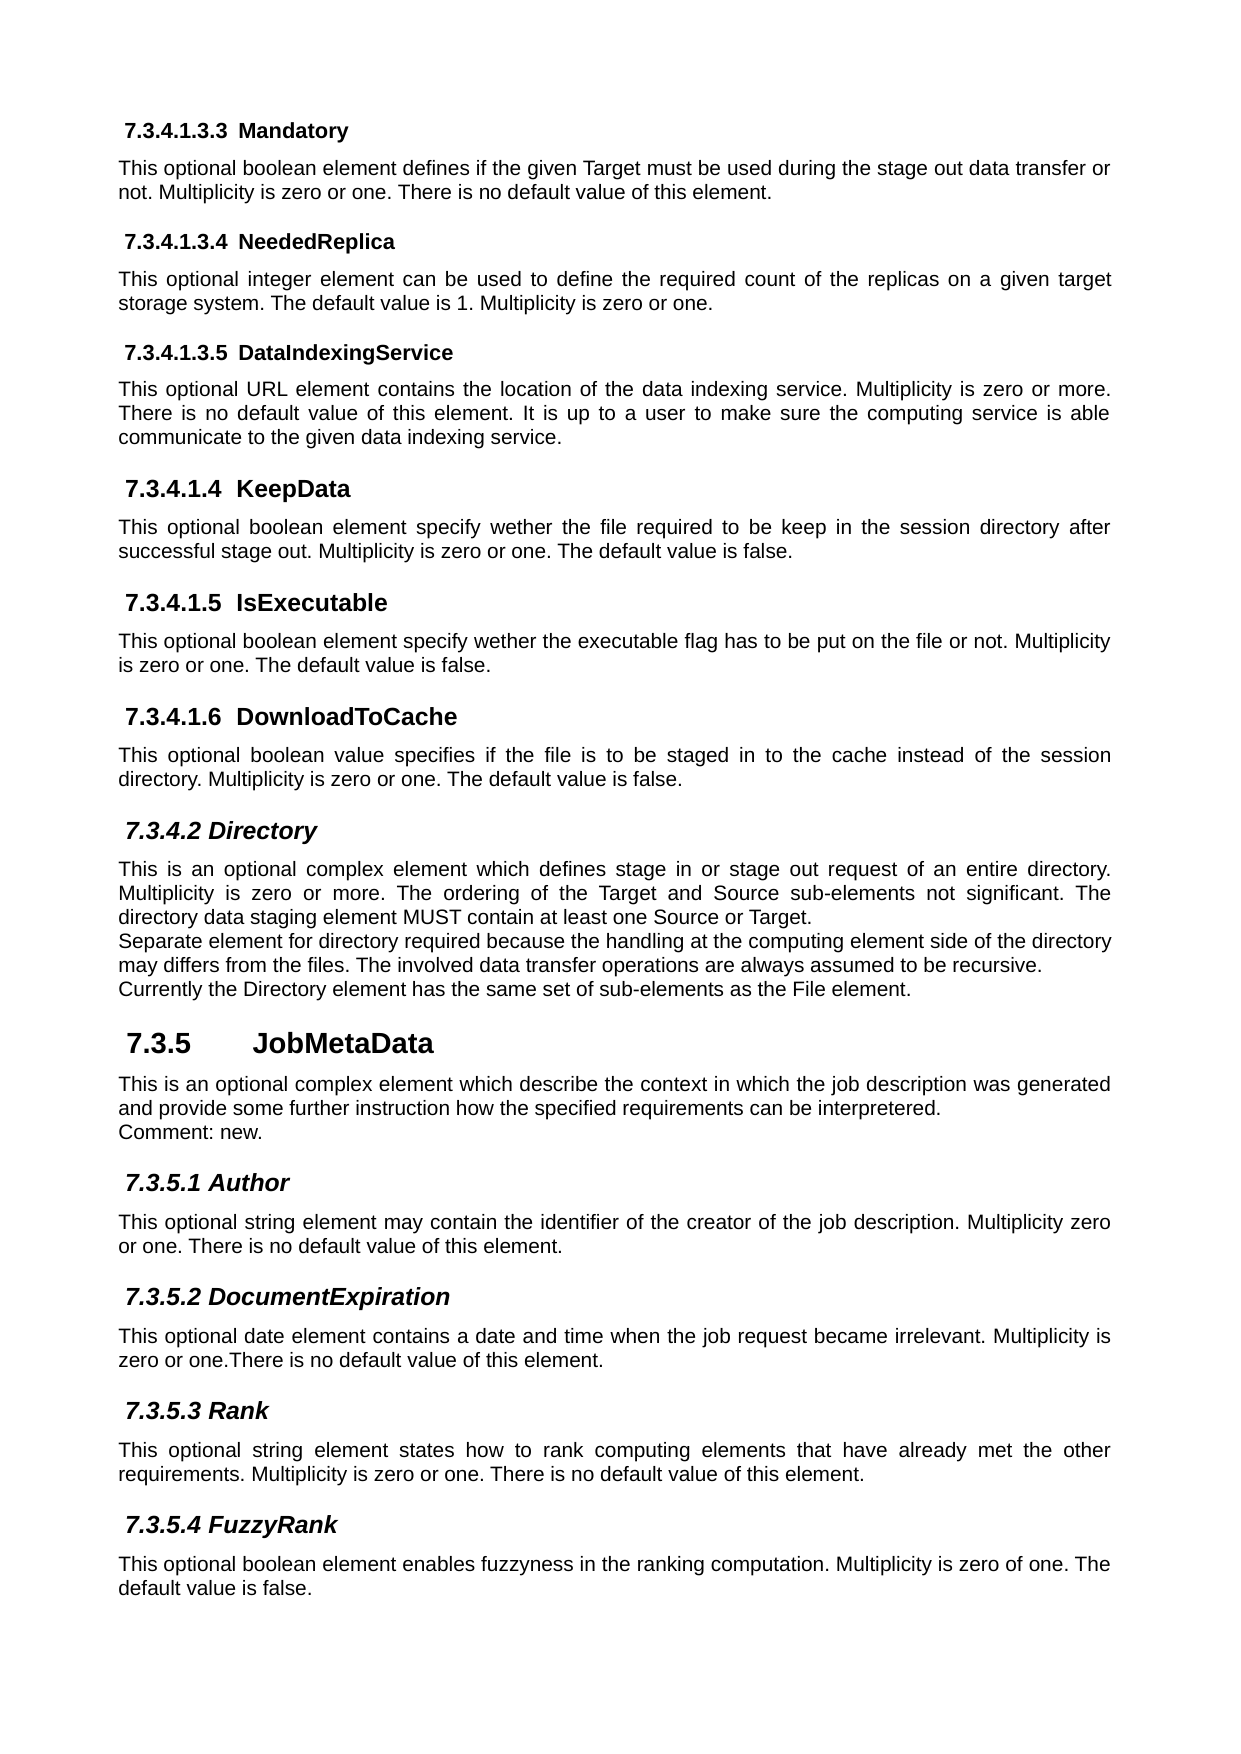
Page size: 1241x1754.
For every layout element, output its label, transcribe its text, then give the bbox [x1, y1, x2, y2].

text Separate element for directory required because the handling at the computing element side of the directory may differs from the files. The involved data transfer operations are always assumed to be recursive. [118, 929, 1113, 977]
text This optional boolean element specify wether the file required to be keep in the session directory after successful stage out. Multiplicity is zero or one. The default value is false. [118, 515, 1113, 563]
text This optional boolean element defines if the given Target must be used during the stage out data transfer or not. Multiplicity is zero or one. There is no default value of this element. [118, 156, 1113, 204]
subtitle DocumentExpiration [118, 1282, 1113, 1311]
subtitle Directory [118, 816, 1113, 844]
subtitle FuzzyRank [118, 1510, 1113, 1539]
text This optional boolean value specifies if the file is to be staged in to the cache instead of the session directory. Multiplicity is zero or one. The default value is false. [118, 743, 1113, 791]
subtitle Rank [118, 1396, 1113, 1425]
text This optional string element may contain the identifier of the creator of the job description. Multiplicity zero or one. There is no default value of this element. [118, 1209, 1113, 1257]
text Comment: new. [118, 1119, 1113, 1143]
text This optional integer element can be used to define the required count of the replicas on a given target storage system. The default value is 1. Multiplicity is zero or one. [118, 266, 1113, 314]
text This is an optional complex element which defines stage in or stage out request of an entire directory. Multiplicity is zero or more. The ordering of the Target and Source sub-elements not significant. The directory data staging element MUST contain at least one Source or Target. [118, 857, 1113, 929]
subtitle NeededReplica [118, 229, 1122, 254]
subtitle IsExecutable [118, 588, 1113, 616]
text Currently the Directory element has the same set of sub-elements as the File element. [118, 977, 1113, 1001]
text This is an optional complex element which describe the context in which the job description was generated and provide some further instruction how the specified requirements can be interpretered. [118, 1072, 1113, 1119]
text This optional string element states how to rank computing elements that have already met the other requirements. Multiplicity is zero or one. There is no default value of this element. [118, 1437, 1113, 1485]
text This optional URL element contains the location of the data indexing service. Multiplicity is zero or more. There is no default value of this element. It is up to a user to make sure the computing service is able communicate to the given data indexing service. [118, 377, 1113, 449]
text This optional date element contains a date and time when the job request became irrelevant. Multiplicity is zero or one.There is no default value of this element. [118, 1323, 1113, 1371]
subtitle Mandatory [118, 118, 1122, 143]
text This optional boolean element specify wether the executable flag has to be put on the file or not. Multiplicity is zero or one. The default value is false. [118, 629, 1113, 677]
subtitle KeepData [118, 474, 1113, 502]
subtitle JobMetaData [118, 1026, 1122, 1059]
text This optional boolean element enables fuzzyness in the ranking computation. Multiplicity is zero of one. The default value is false. [118, 1551, 1113, 1599]
subtitle DataIndexingService [118, 339, 1122, 364]
subtitle DownloadToCache [118, 702, 1113, 730]
subtitle Author [118, 1168, 1113, 1197]
